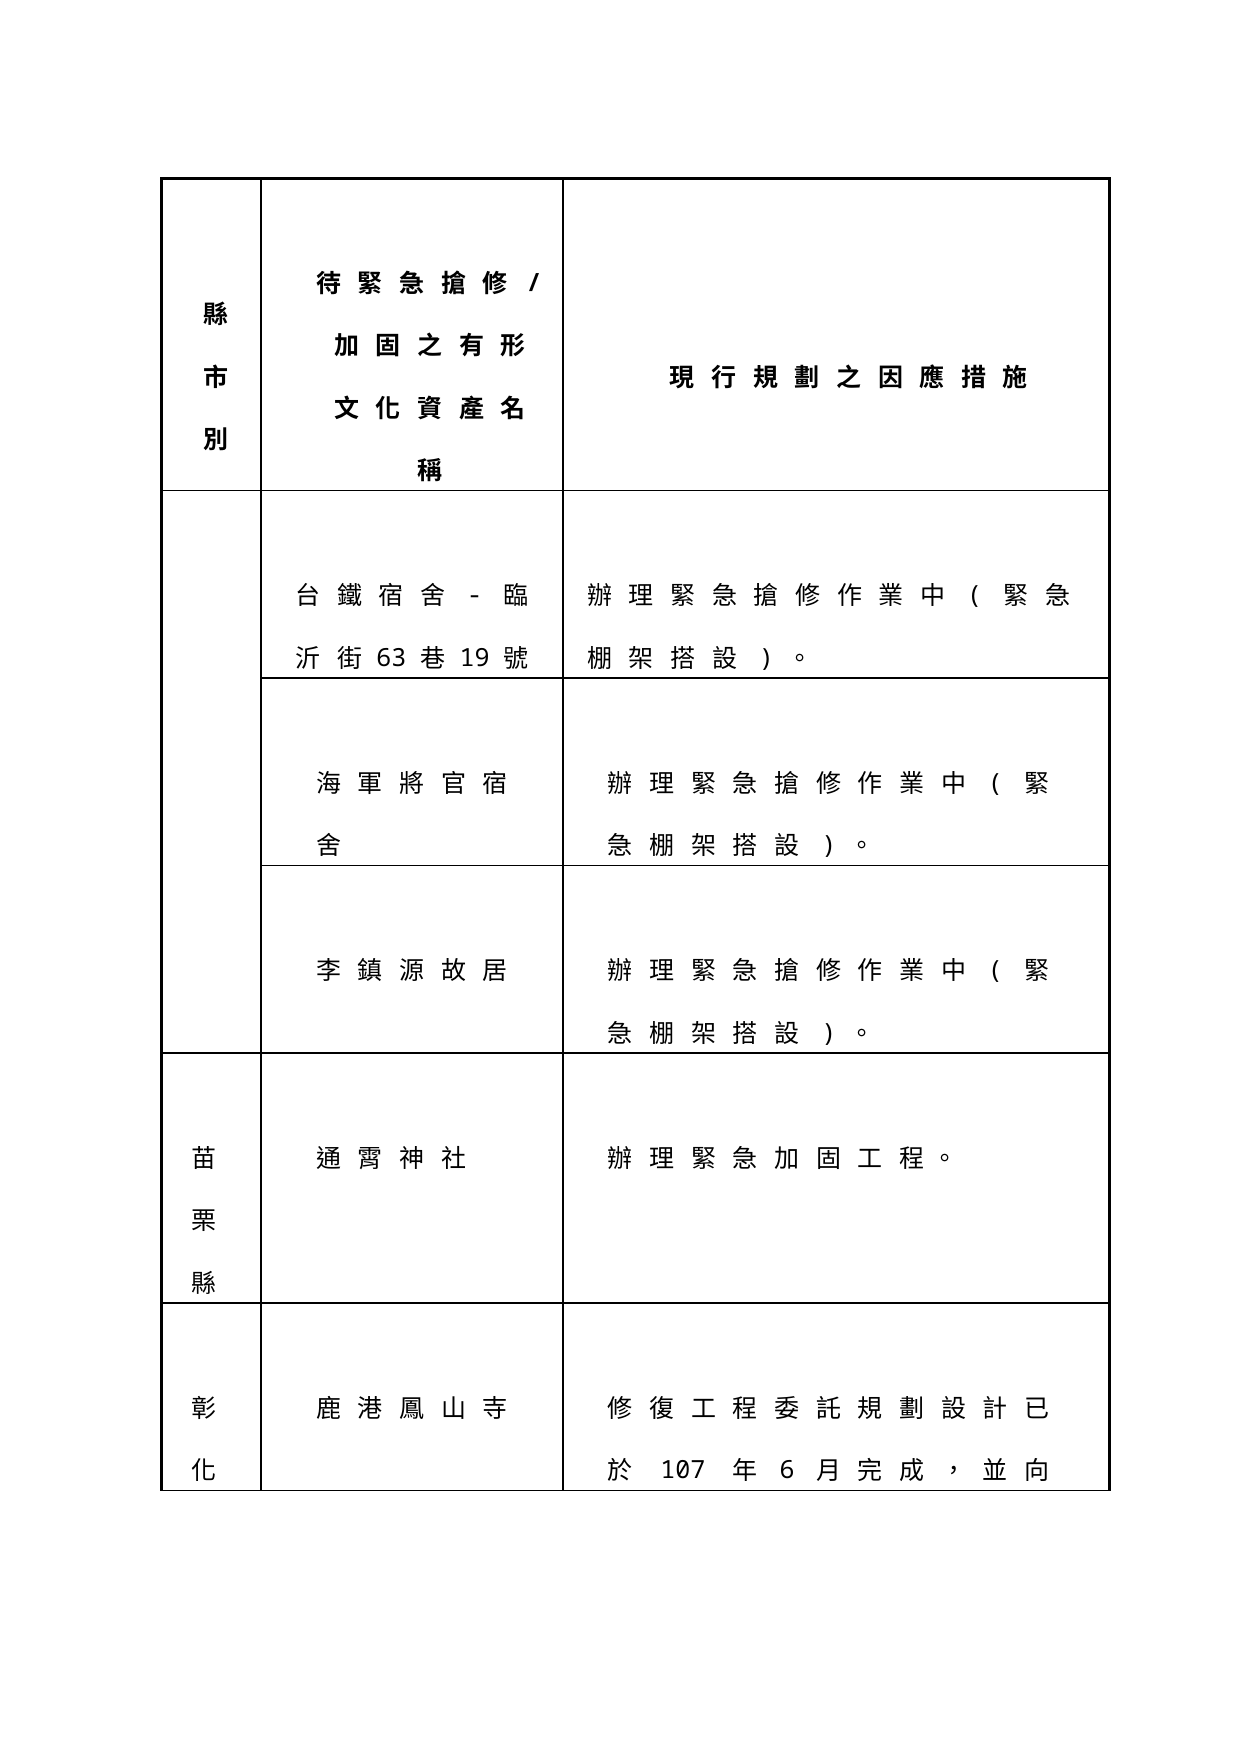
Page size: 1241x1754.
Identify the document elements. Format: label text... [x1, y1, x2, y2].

table_cell 海軍將官宿舍 [262, 679, 562, 865]
table_cell 苗栗縣 [163, 1054, 260, 1302]
table_cell 台鐵宿舍-臨沂街63巷19號 [262, 491, 562, 677]
table_cell 鹿港鳳山寺 [262, 1304, 562, 1490]
table_cell 辦理緊急搶修作業中(緊急棚架搭設)。 [564, 679, 1108, 865]
table_cell 辦理緊急加固工程。 [564, 1054, 1108, 1302]
table_cell 彰化 [163, 1304, 260, 1490]
table_header 現行規劃之因應措施 [564, 180, 1108, 490]
table_cell 李鎮源故居 [262, 866, 562, 1052]
table_cell 修復工程委託規劃設計已於107年6月完成，並向 [564, 1304, 1108, 1490]
table_cell 通霄神社 [262, 1054, 562, 1302]
table_header 待緊急搶修/加固之有形文化資產名稱 [262, 180, 562, 490]
table_header 縣市別 [163, 180, 260, 490]
table_cell 辦理緊急搶修作業中(緊急棚架搭設)。 [564, 491, 1108, 677]
table_cell 辦理緊急搶修作業中(緊急棚架搭設)。 [564, 866, 1108, 1052]
table_cell [163, 491, 260, 1052]
